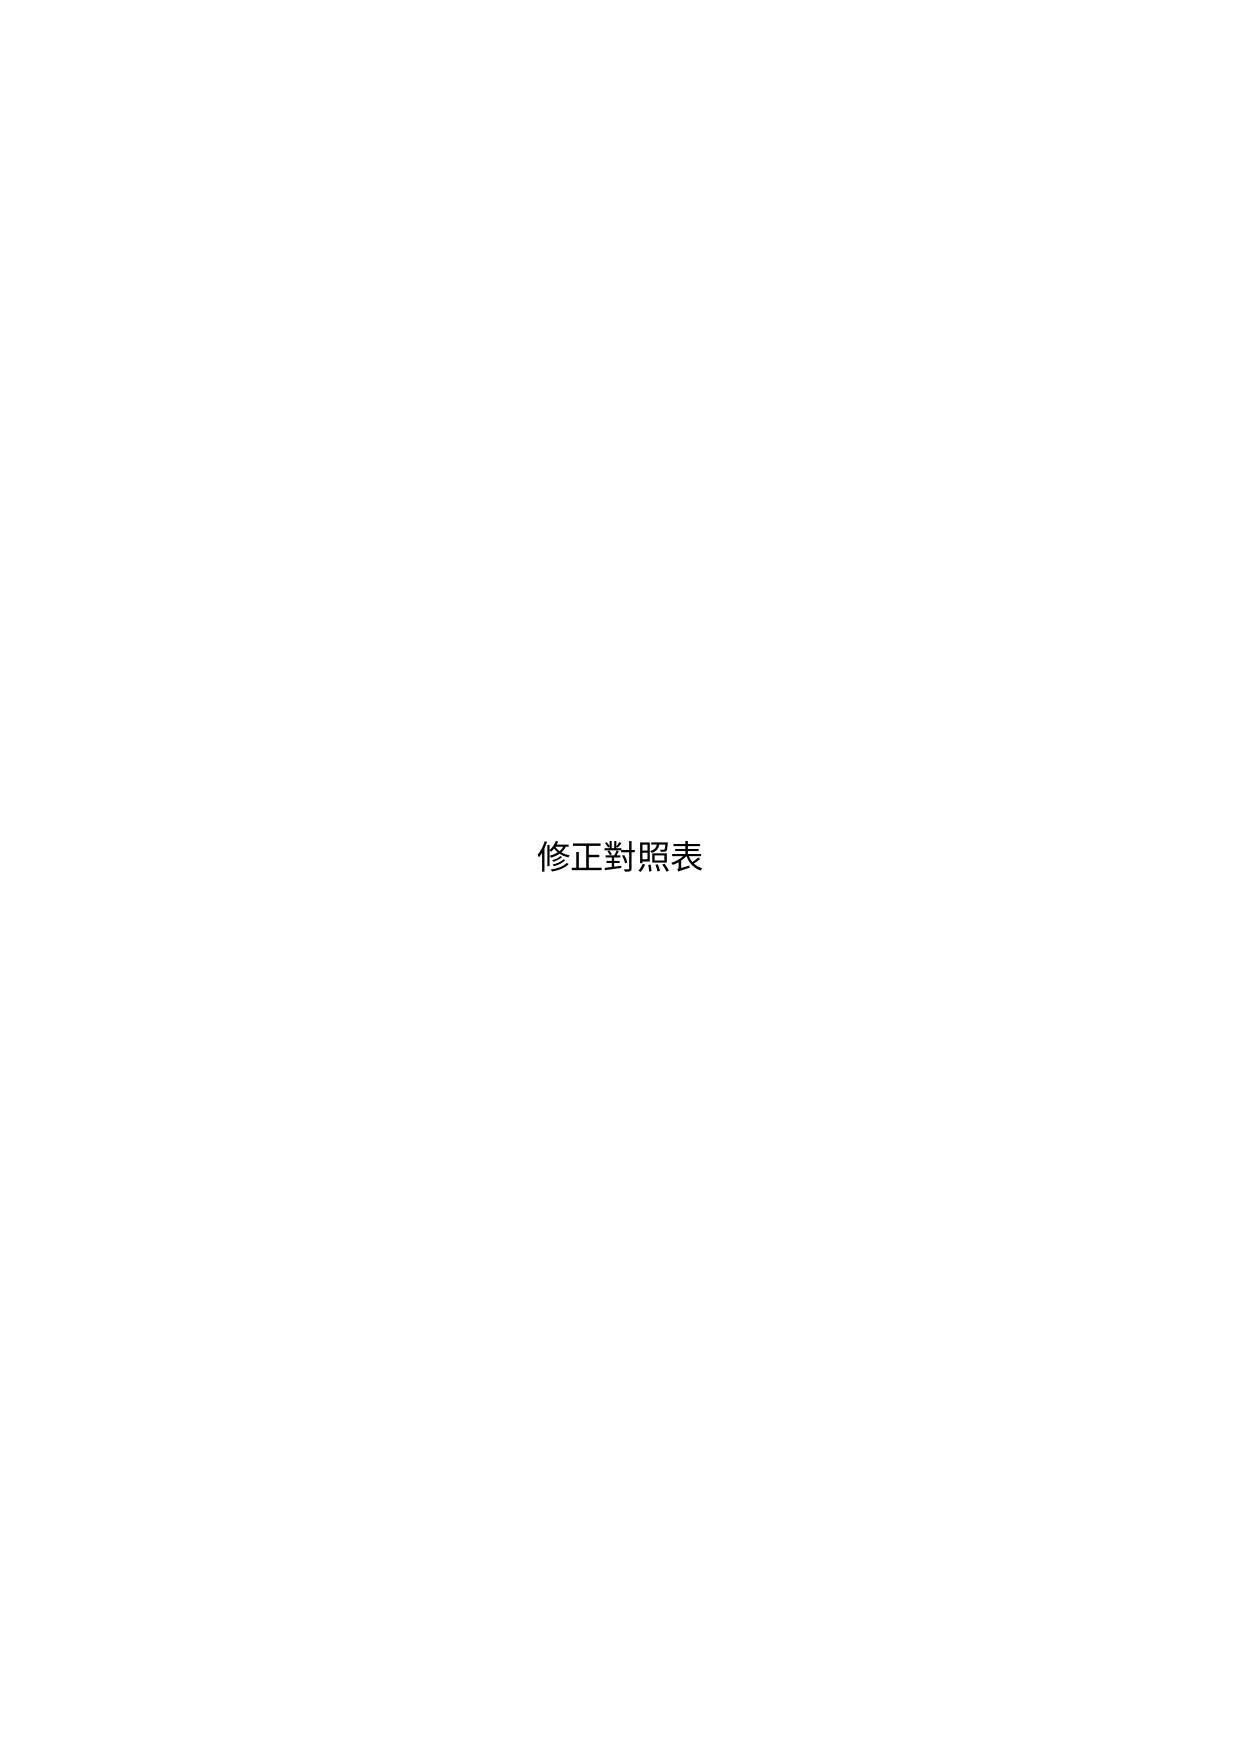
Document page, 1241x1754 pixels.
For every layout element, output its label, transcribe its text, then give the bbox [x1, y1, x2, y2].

text 修正對照表 [130, 831, 1110, 879]
